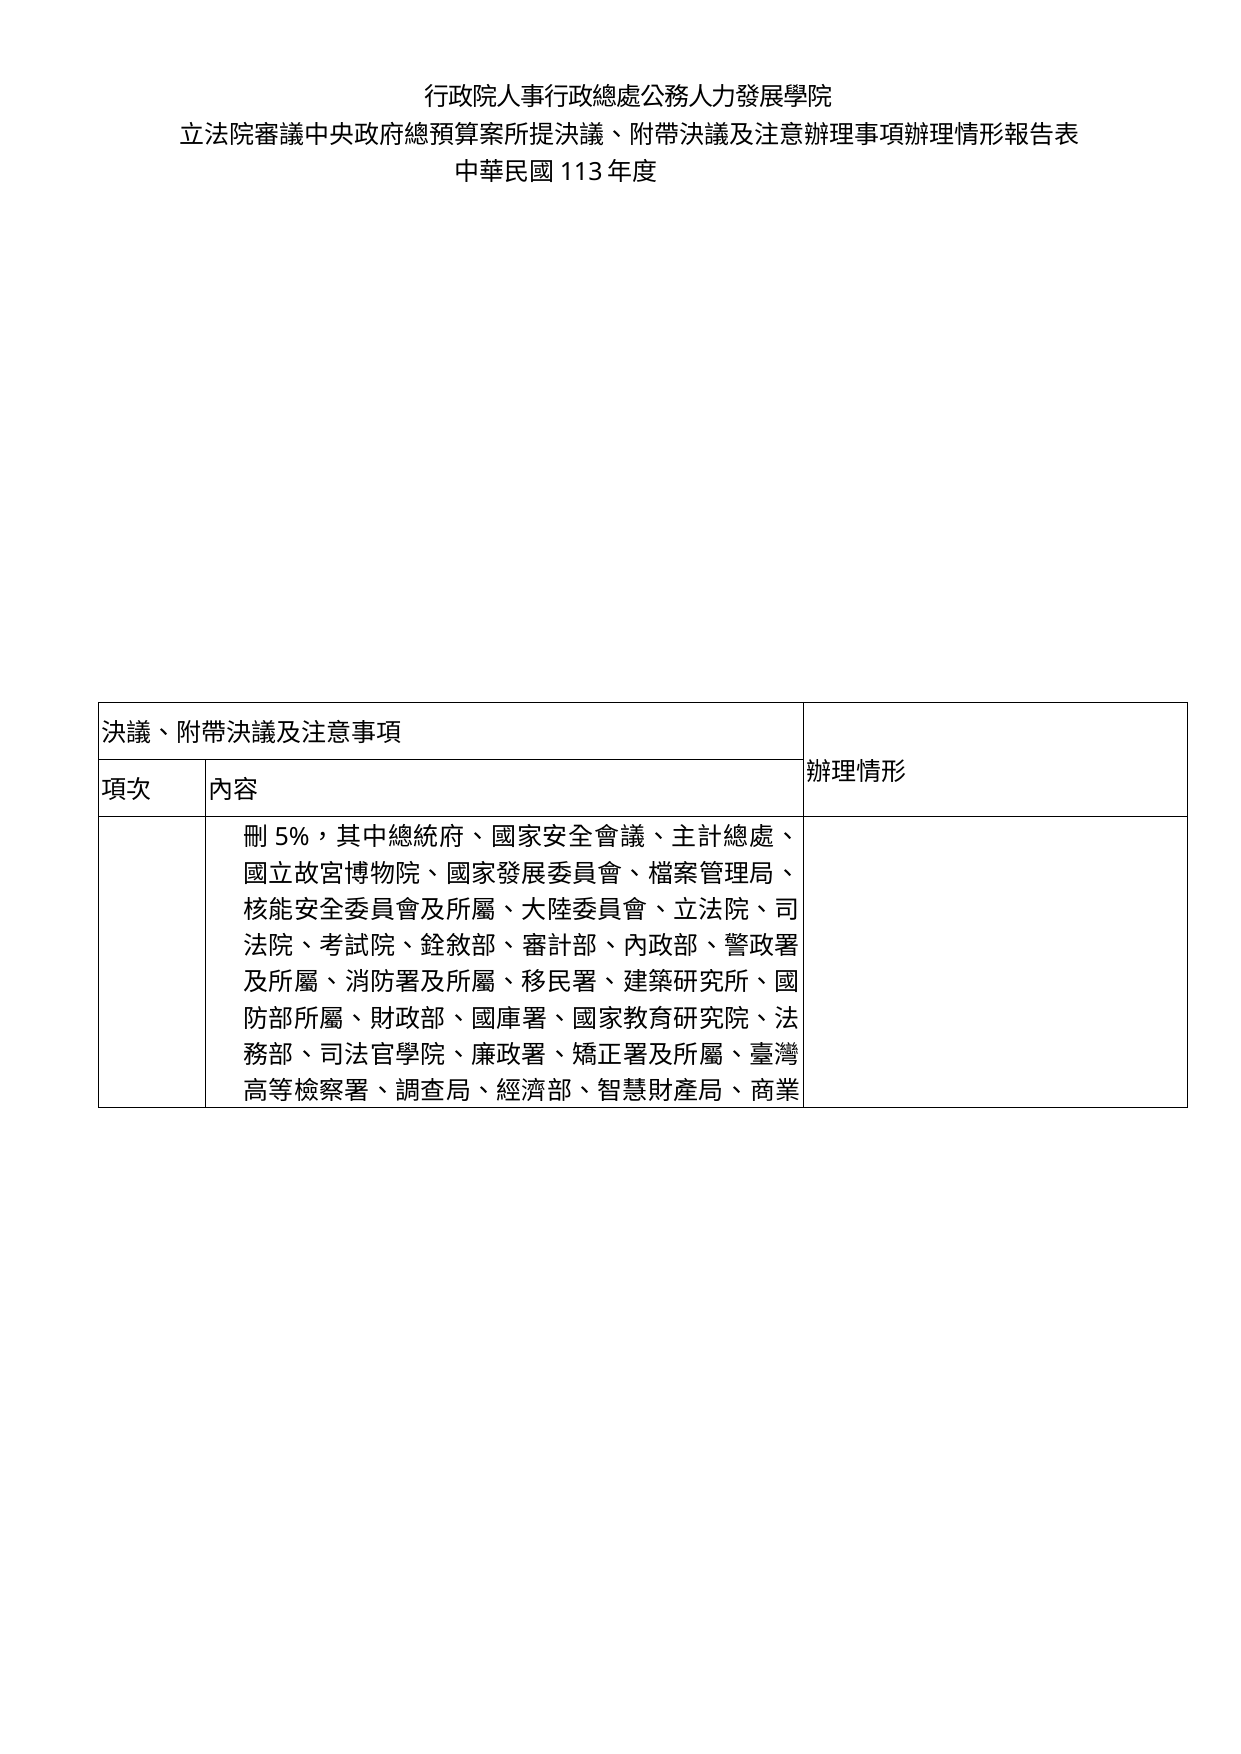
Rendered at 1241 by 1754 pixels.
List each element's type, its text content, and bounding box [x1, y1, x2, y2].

table_header 決議、附帶決議及注意事項 [99, 703, 803, 759]
table_cell 項次 [99, 760, 205, 816]
table_header 辦理情形 [804, 703, 1187, 816]
table_cell 刪5%，其中總統府、國家安全會議、主計總處、國立故宮博物院、國家發展委員會、檔案管理局、核能安全委員會及所屬、大陸委員會、立法院、司法院、考試院、銓敘部、審計部、內政部、警政署及所屬、消防署及所屬、移民署、建築研究所、國防部所屬、財政部、國庫署、國家教育研究院、法務部、司法官學院、廉政署、矯正署及所屬、臺灣高等檢察署、調查局、經濟部、智慧財產局、商業 [206, 817, 803, 1107]
table_cell [99, 817, 205, 1107]
table_cell 內容 [206, 760, 803, 816]
table_cell [804, 817, 1187, 1107]
